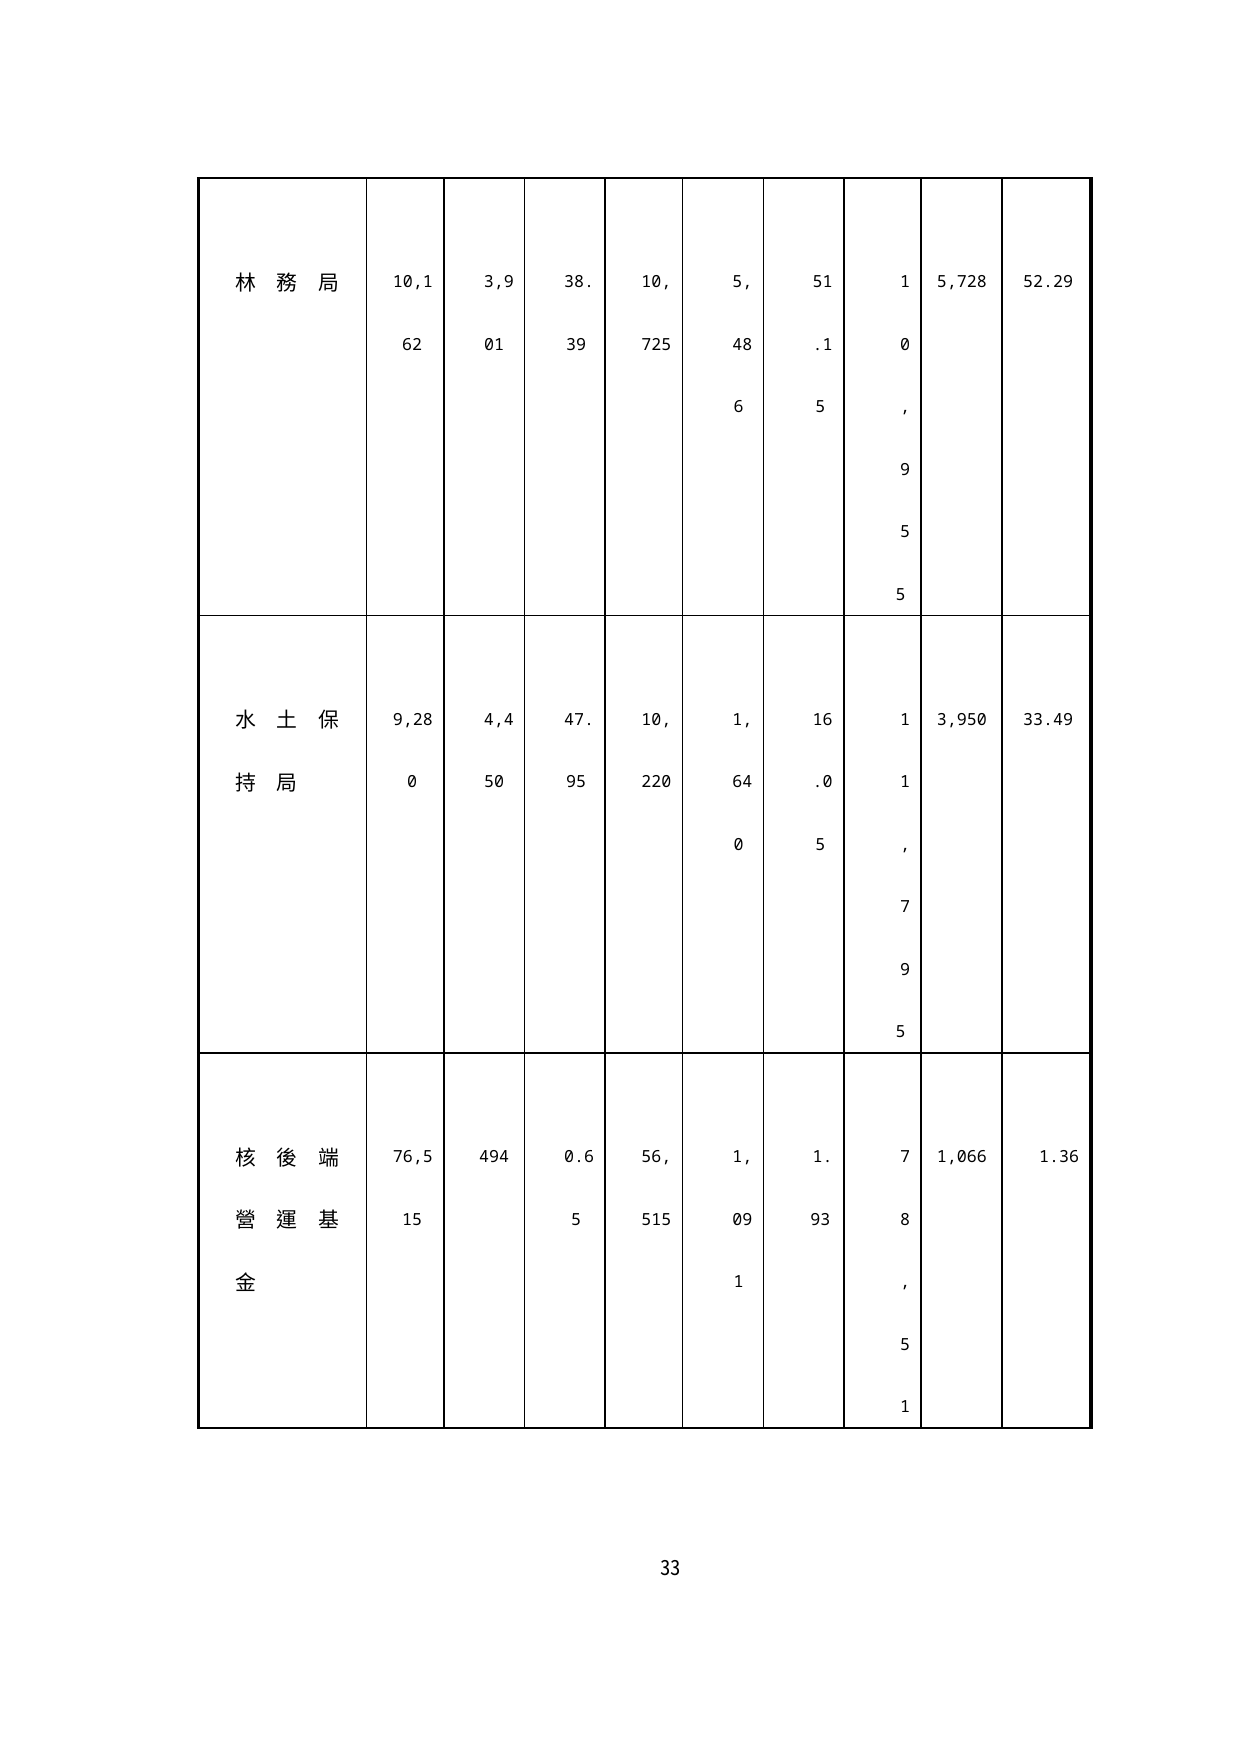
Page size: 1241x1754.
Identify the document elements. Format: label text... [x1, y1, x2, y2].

table_cell 47.95 [525, 616, 604, 1052]
table_cell 52.29 [1003, 179, 1089, 615]
table_cell 78,51 [845, 1054, 920, 1427]
table_cell 3,901 [445, 179, 524, 615]
table_cell 核後端營運基金 [200, 1054, 366, 1427]
table_cell 494 [445, 1054, 524, 1427]
table_cell 水土保持局 [200, 616, 366, 1052]
table_cell 4,450 [445, 616, 524, 1052]
table_cell 10,725 [606, 179, 682, 615]
table_cell 10,220 [606, 616, 682, 1052]
table_cell 1.36 [1003, 1054, 1089, 1427]
table_cell 38.39 [525, 179, 604, 615]
table_cell 3,950 [922, 616, 1001, 1052]
table_cell 林務局 [200, 179, 366, 615]
table_cell 33.49 [1003, 616, 1089, 1052]
table_cell 5,728 [922, 179, 1001, 615]
table_cell 1.93 [764, 1054, 843, 1427]
table_cell 11,795 [845, 616, 920, 1052]
table_cell 5,486 [683, 179, 763, 615]
table_cell 76,515 [367, 1054, 443, 1427]
table_cell 1,066 [922, 1054, 1001, 1427]
table_cell 10,955 [845, 179, 920, 615]
table_cell 9,280 [367, 616, 443, 1052]
table_cell 1,640 [683, 616, 763, 1052]
table_cell 56,515 [606, 1054, 682, 1427]
table_cell 16.05 [764, 616, 843, 1052]
table_cell 0.65 [525, 1054, 604, 1427]
table_cell 51.15 [764, 179, 843, 615]
table_cell 1,091 [683, 1054, 763, 1427]
table_cell 10,162 [367, 179, 443, 615]
